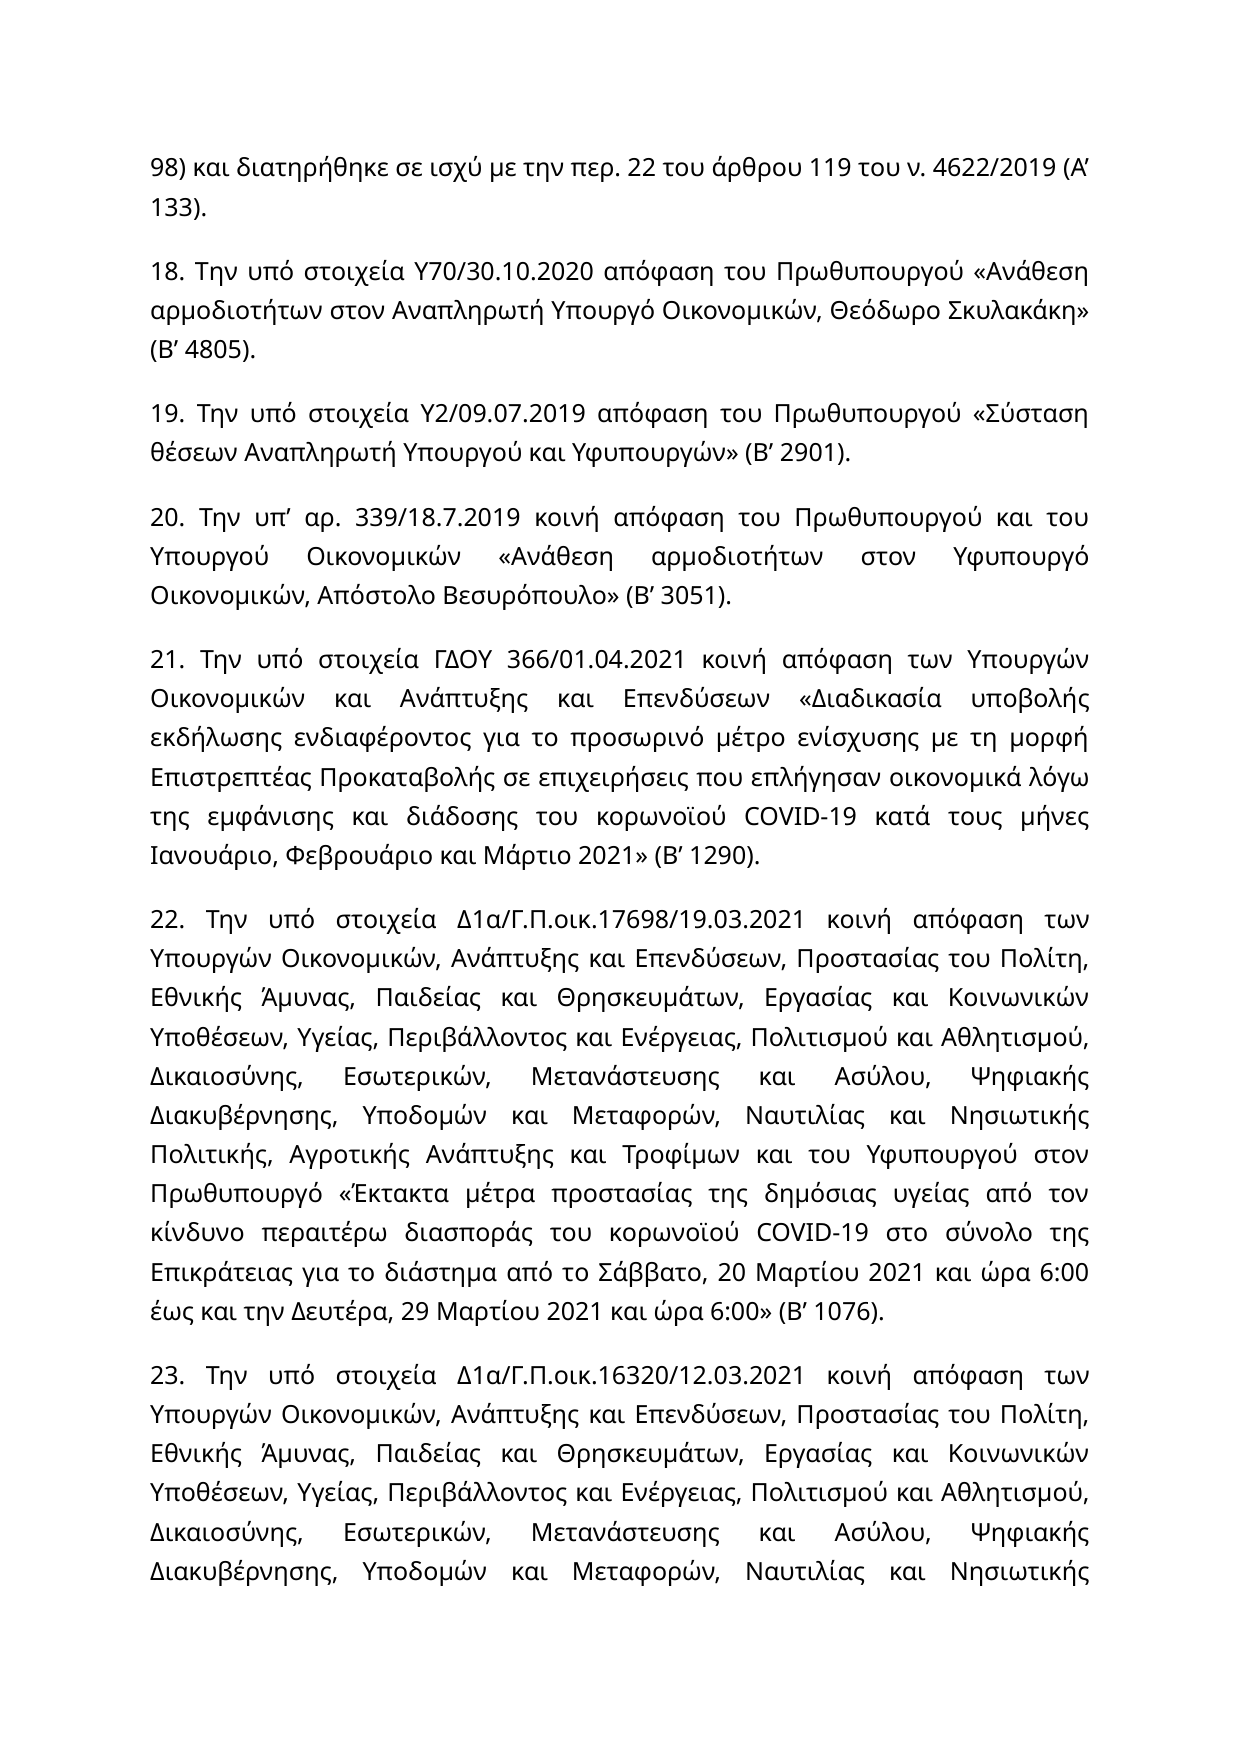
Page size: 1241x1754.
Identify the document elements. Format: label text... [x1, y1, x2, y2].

text 19. Την υπό στοιχεία Υ2/09.07.2019 απόφαση του Πρωθυπουργού «Σύσταση θέσεων Αναπληρωτή Υπουργού και Υφυπουργών» (Β’ 2901). [150, 396, 1090, 469]
text 20. Την υπ’ αρ. 339/18.7.2019 κοινή απόφαση του Πρωθυπουργού και του Υπουργού Οικονομικών «Ανάθεση αρμοδιοτήτων στον Υφυπουργό Οικονομικών, Απόστολο Βεσυρόπουλο» (Β’ 3051). [150, 499, 1090, 612]
text 23. Την υπό στοιχεία Δ1α/Γ.Π.οικ.16320/12.03.2021 κοινή απόφαση των Υπουργών Οικονομικών, Ανάπτυξης και Επενδύσεων, Προστασίας του Πολίτη, Εθνικής Άμυνας, Παιδείας και Θρησκευμάτων, Εργασίας και Κοινωνικών Υποθέσεων, Υγείας, Περιβάλλοντος και Ενέργειας, Πολιτισμού και Αθλητισμού, Δικαιοσύνης, Εσωτερικών, Μετανάστευσης και Ασύλου, Ψηφιακής Διακυβέρνησης, Υποδομών και Μεταφορών, Ναυτιλίας και Νησιωτικής [150, 1357, 1090, 1587]
text 18. Tην υπό στοιχεία Y70/30.10.2020 απόφαση του Πρωθυπουργού «Ανάθεση αρμοδιοτήτων στον Αναπληρωτή Υπουργό Οικονομικών, Θεόδωρο Σκυλακάκη» (Β’ 4805). [150, 253, 1090, 366]
text 22. Την υπό στοιχεία Δ1α/Γ.Π.οικ.17698/19.03.2021 κοινή απόφαση των Υπουργών Οικονομικών, Ανάπτυξης και Επενδύσεων, Προστασίας του Πολίτη, Εθνικής Άμυνας, Παιδείας και Θρησκευμάτων, Εργασίας και Κοινωνικών Υποθέσεων, Υγείας, Περιβάλλοντος και Ενέργειας, Πολιτισμού και Αθλητισμού, Δικαιοσύνης, Εσωτερικών, Μετανάστευσης και Ασύλου, Ψηφιακής Διακυβέρνησης, Υποδομών και Μεταφορών, Ναυτιλίας και Νησιωτικής Πολιτικής, Αγροτικής Ανάπτυξης και Τροφίμων και του Υφυπουργού στον Πρωθυπουργό «Έκτακτα μέτρα προστασίας της δημόσιας υγείας από τον κίνδυνο περαιτέρω διασποράς του κορωνοϊού COVID-19 στο σύνολο της Επικράτειας για το διάστημα από το Σάββατο, 20 Μαρτίου 2021 και ώρα 6:00 έως και την Δευτέρα, 29 Μαρτίου 2021 και ώρα 6:00» (Β’ 1076). [150, 902, 1090, 1327]
text 21. Την υπό στοιχεία ΓΔΟΥ 366/01.04.2021 κοινή απόφαση των Υπουργών Οικονομικών και Ανάπτυξης και Επενδύσεων «Διαδικασία υποβολής εκδήλωσης ενδιαφέροντος για το προσωρινό μέτρο ενίσχυσης με τη μορφή Επιστρεπτέας Προκαταβολής σε επιχειρήσεις που επλήγησαν οικονομικά λόγω της εμφάνισης και διάδοσης του κορωνοϊού COVID-19 κατά τους μήνες Ιανουάριο, Φεβρουάριο και Μάρτιο 2021» (Β’ 1290). [150, 642, 1090, 872]
text 98) και διατηρήθηκε σε ισχύ με την περ. 22 του άρθρου 119 του ν. 4622/2019 (Α’ 133). [150, 150, 1090, 223]
